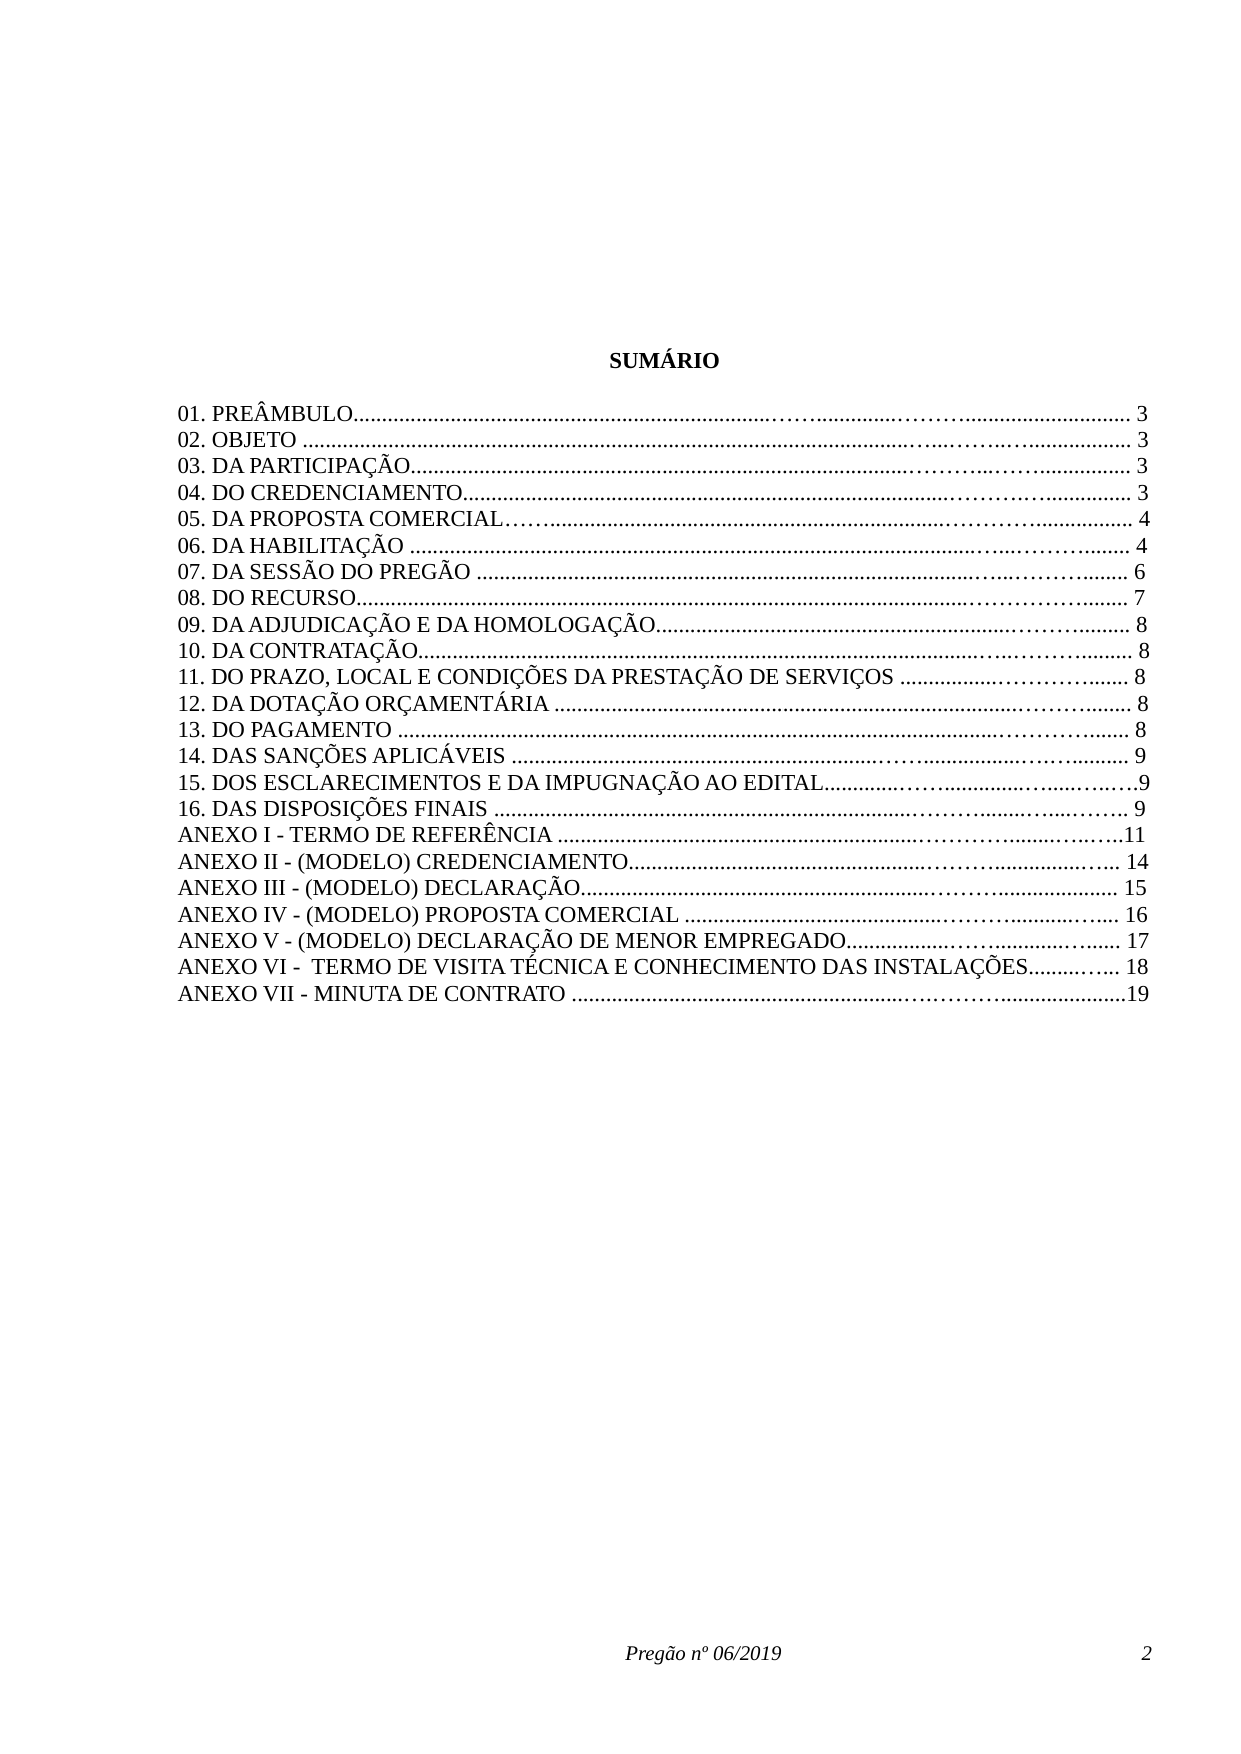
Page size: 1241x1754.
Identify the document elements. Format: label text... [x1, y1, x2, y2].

text ANEXO I - TERMO DE REFERÊNCIA ...............................................................…………........…..…..11 [177, 822, 1152, 848]
text 11. DO PRAZO, LOCAL E CONDIÇÕES DA PRESTAÇÃO DE SERVIÇOS .................…………....... 8 [177, 663, 1152, 690]
text ANEXO V - (MODELO) DECLARAÇÃO DE MENOR EMPREGADO..................……............…...... 17 [177, 927, 1152, 953]
text 09. DA ADJUDICAÇÃO E DA HOMOLOGAÇÃO..............................................................………......... 8 [177, 611, 1152, 637]
text 08. DO RECURSO...........................................................................................................……………........ 7 [177, 584, 1152, 611]
text 15. DOS ESCLARECIMENTOS E DA IMPUGNAÇÃO AO EDITAL.............……..............….....…..….9 [177, 769, 1152, 795]
text 13. DO PAGAMENTO .........................................................................................................…………....... 8 [177, 716, 1152, 742]
text ANEXO VII - MINUTA DE CONTRATO ..........................................................….………......................19 [177, 980, 1152, 1006]
text SUMÁRIO [177, 347, 1152, 373]
text ANEXO IV - (MODELO) PROPOSTA COMERCIAL .............................................………...........….... 16 [177, 901, 1152, 927]
text 06. DA HABILITAÇÃO ...................................................................................................…...………........ 4 [177, 532, 1152, 558]
text ANEXO VI - TERMO DE VISITA TÉCNICA E CONHECIMENTO DAS INSTALAÇÕES.........…... 18 [177, 953, 1152, 980]
text 07. DA SESSÃO DO PREGÃO .......................................................................................…...………........ 6 [177, 558, 1152, 584]
text 03. DA PARTICIPAÇÃO.......................................................................................………...……................ 3 [177, 453, 1152, 479]
text 01. PREÂMBULO.........................................................................……..............………............................. 3 [177, 400, 1152, 426]
text 10. DA CONTRATAÇÃO..................................................................................................…..………......... 8 [177, 637, 1152, 663]
text ANEXO II - (MODELO) CREDENCIAMENTO....................................................………...............…... 14 [177, 848, 1152, 874]
text 16. DAS DISPOSIÇÕES FINAIS .........................................................................………........…....…….. 9 [177, 795, 1152, 822]
text ANEXO III - (MODELO) DECLARAÇÃO.............................................................………..................... 15 [177, 874, 1152, 901]
text 04. DO CREDENCIAMENTO.....................................................................................……….…............... 3 [177, 479, 1152, 505]
text 02. OBJETO ..........................................................................................................…...……..….................. 3 [177, 426, 1152, 453]
text 05. DA PROPOSTA COMERCIAL…….....................................................................…………................. 4 [177, 505, 1152, 532]
text 14. DAS SANÇÕES APLICÁVEIS ................................................................…….................….….......... 9 [177, 742, 1152, 769]
text 12. DA DOTAÇÃO ORÇAMENTÁRIA .................................................................................………........ 8 [177, 690, 1152, 716]
